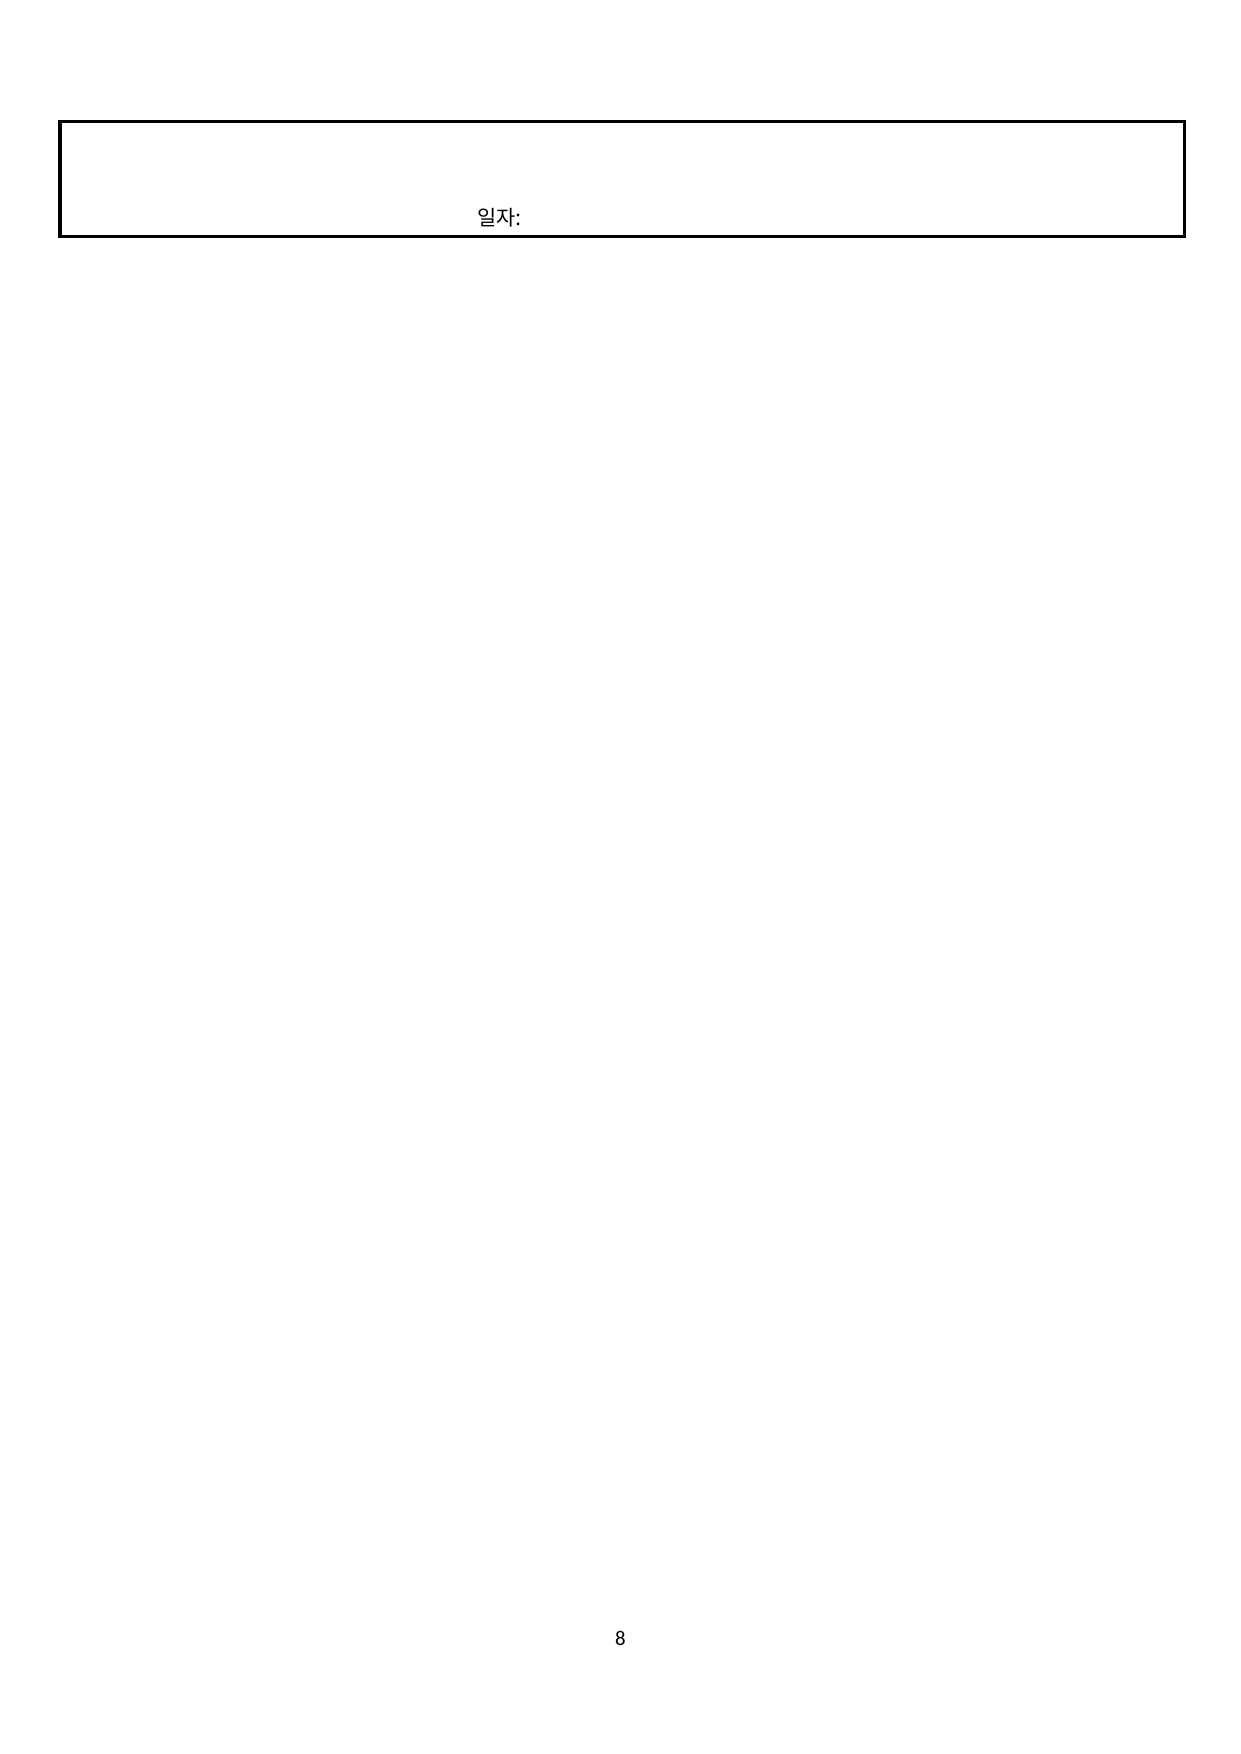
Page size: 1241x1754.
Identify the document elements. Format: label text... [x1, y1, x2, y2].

table_header 일자: [62, 123, 1183, 235]
